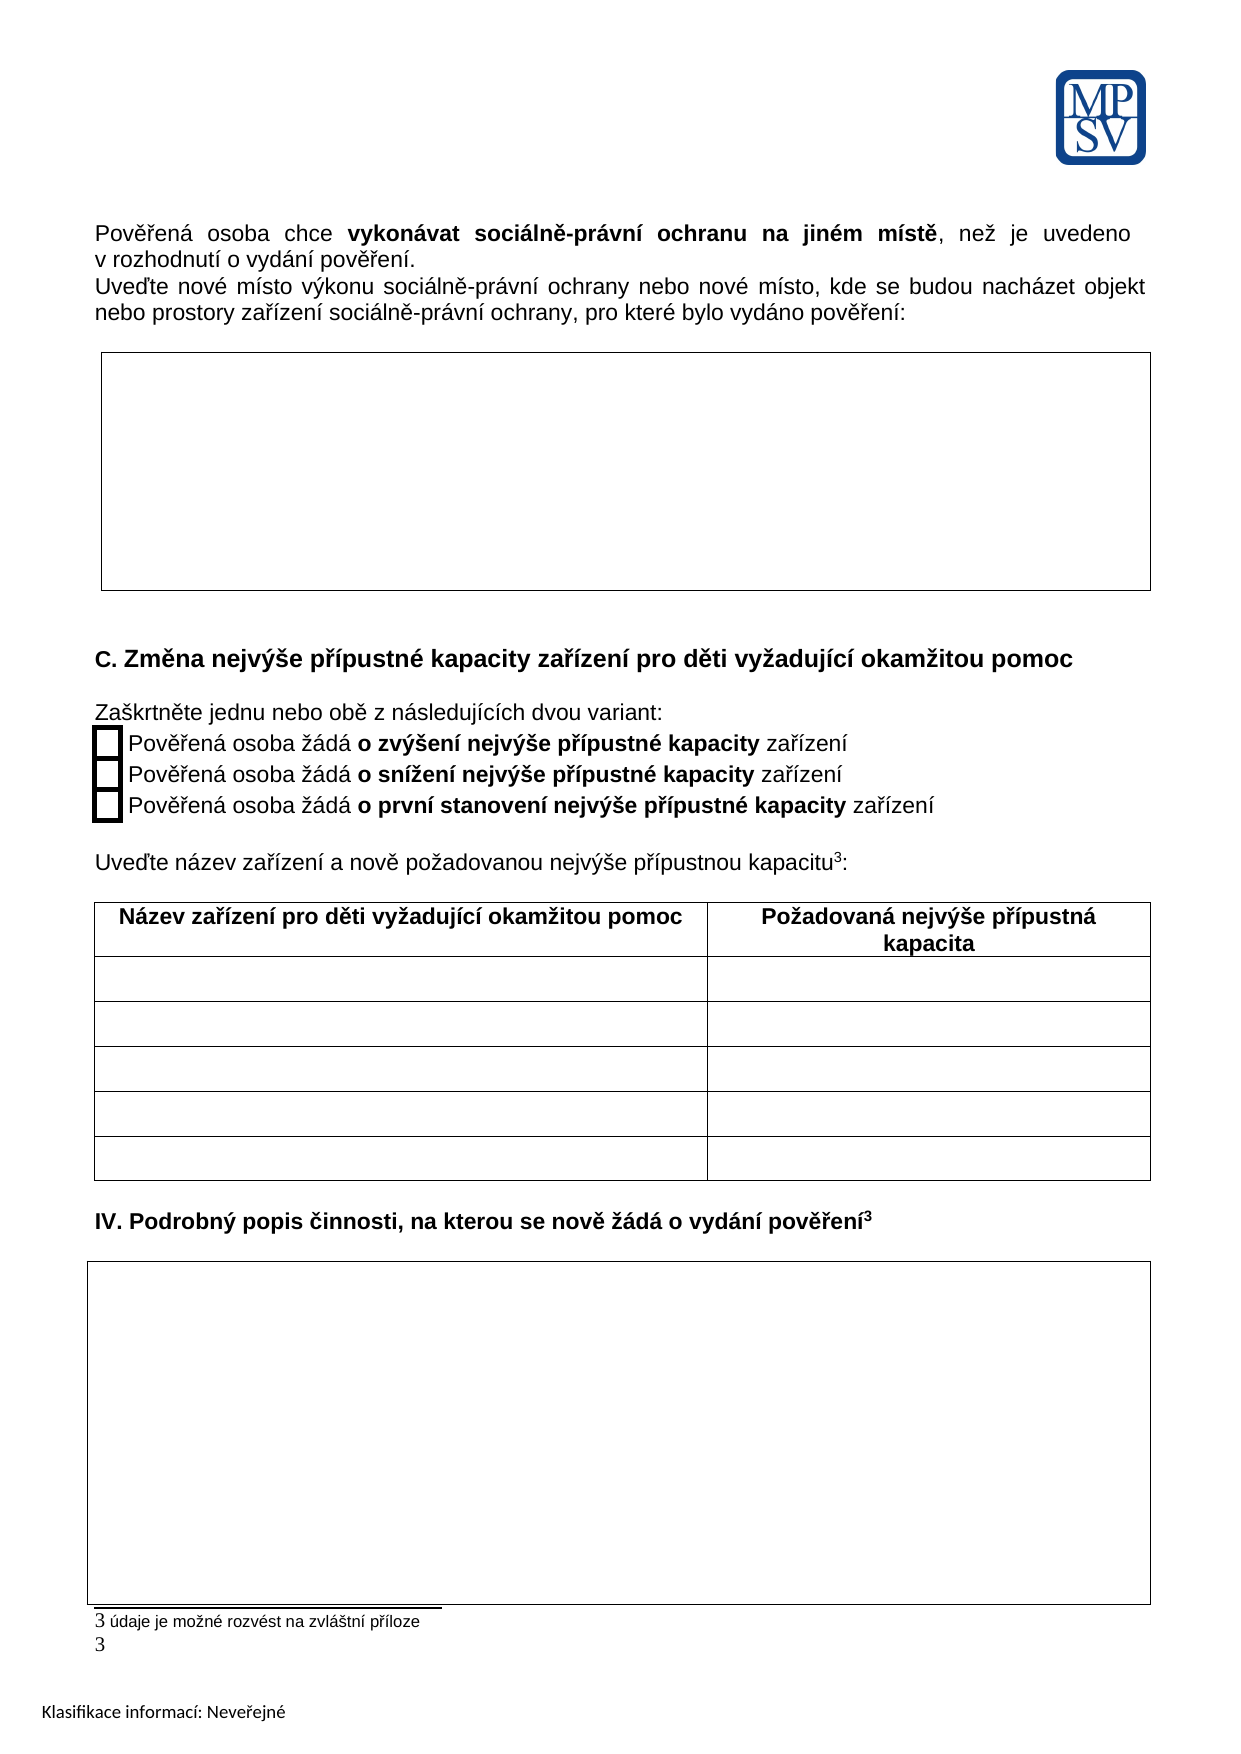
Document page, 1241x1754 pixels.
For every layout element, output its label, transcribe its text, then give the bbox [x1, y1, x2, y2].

table_header Požadovaná nejvýše přípustná kapacita [708, 903, 1150, 956]
table_cell [97, 761, 118, 787]
text Uveďte název zařízení a nově požadovanou nejvýše přípustnou kapacitu3: [94, 849, 1146, 876]
table_cell [95, 1092, 707, 1136]
table_cell [708, 1092, 1150, 1136]
table_cell Pověřená osoba žádá o první stanovení nejvýše přípustné kapacity zařízení [123, 787, 1054, 818]
table_header Název zařízení pro děti vyžadující okamžitou pomoc [95, 903, 707, 956]
table_cell [708, 1137, 1150, 1180]
text IV. Podrobný popis činnosti, na kterou se nově žádá o vydání pověření [94, 1208, 1146, 1234]
table_cell [95, 1002, 707, 1046]
text údaje je možné rozvést na zvláštní příloze [94, 1608, 1146, 1632]
table_header Pověřená osoba žádá o zvýšení nejvýše přípustné kapacity zařízení [123, 725, 1054, 756]
text Zaškrtněte jednu nebo obě z následujících dvou variant: [94, 699, 1146, 725]
table_cell [95, 1047, 707, 1091]
table_cell Pověřená osoba žádá o snížení nejvýše přípustné kapacity zařízení [123, 756, 1054, 787]
table_header [102, 353, 1150, 590]
text Uveďte nové místo výkonu sociálně-právní ochrany nebo nové místo, kde se budou nacházet objekt nebo prostory zařízení sociálně-právní ochrany, pro které bylo vydáno pověření: [94, 273, 1146, 325]
table_cell [708, 957, 1150, 1001]
table_header [97, 730, 118, 756]
table_cell [95, 957, 707, 1001]
text Pověřená osoba chce vykonávat sociálně-právní ochranu na jiném místě, než je uvedeno v rozhodnutí o vydání pověření. [94, 220, 1146, 273]
table_cell [97, 792, 118, 818]
table_cell [708, 1002, 1150, 1046]
table_cell [95, 1137, 707, 1180]
table_header [88, 1262, 1150, 1604]
table_cell [708, 1047, 1150, 1091]
text C. Změna nejvýše přípustné kapacity zařízení pro děti vyžadující okamžitou pomoc [94, 644, 1146, 672]
